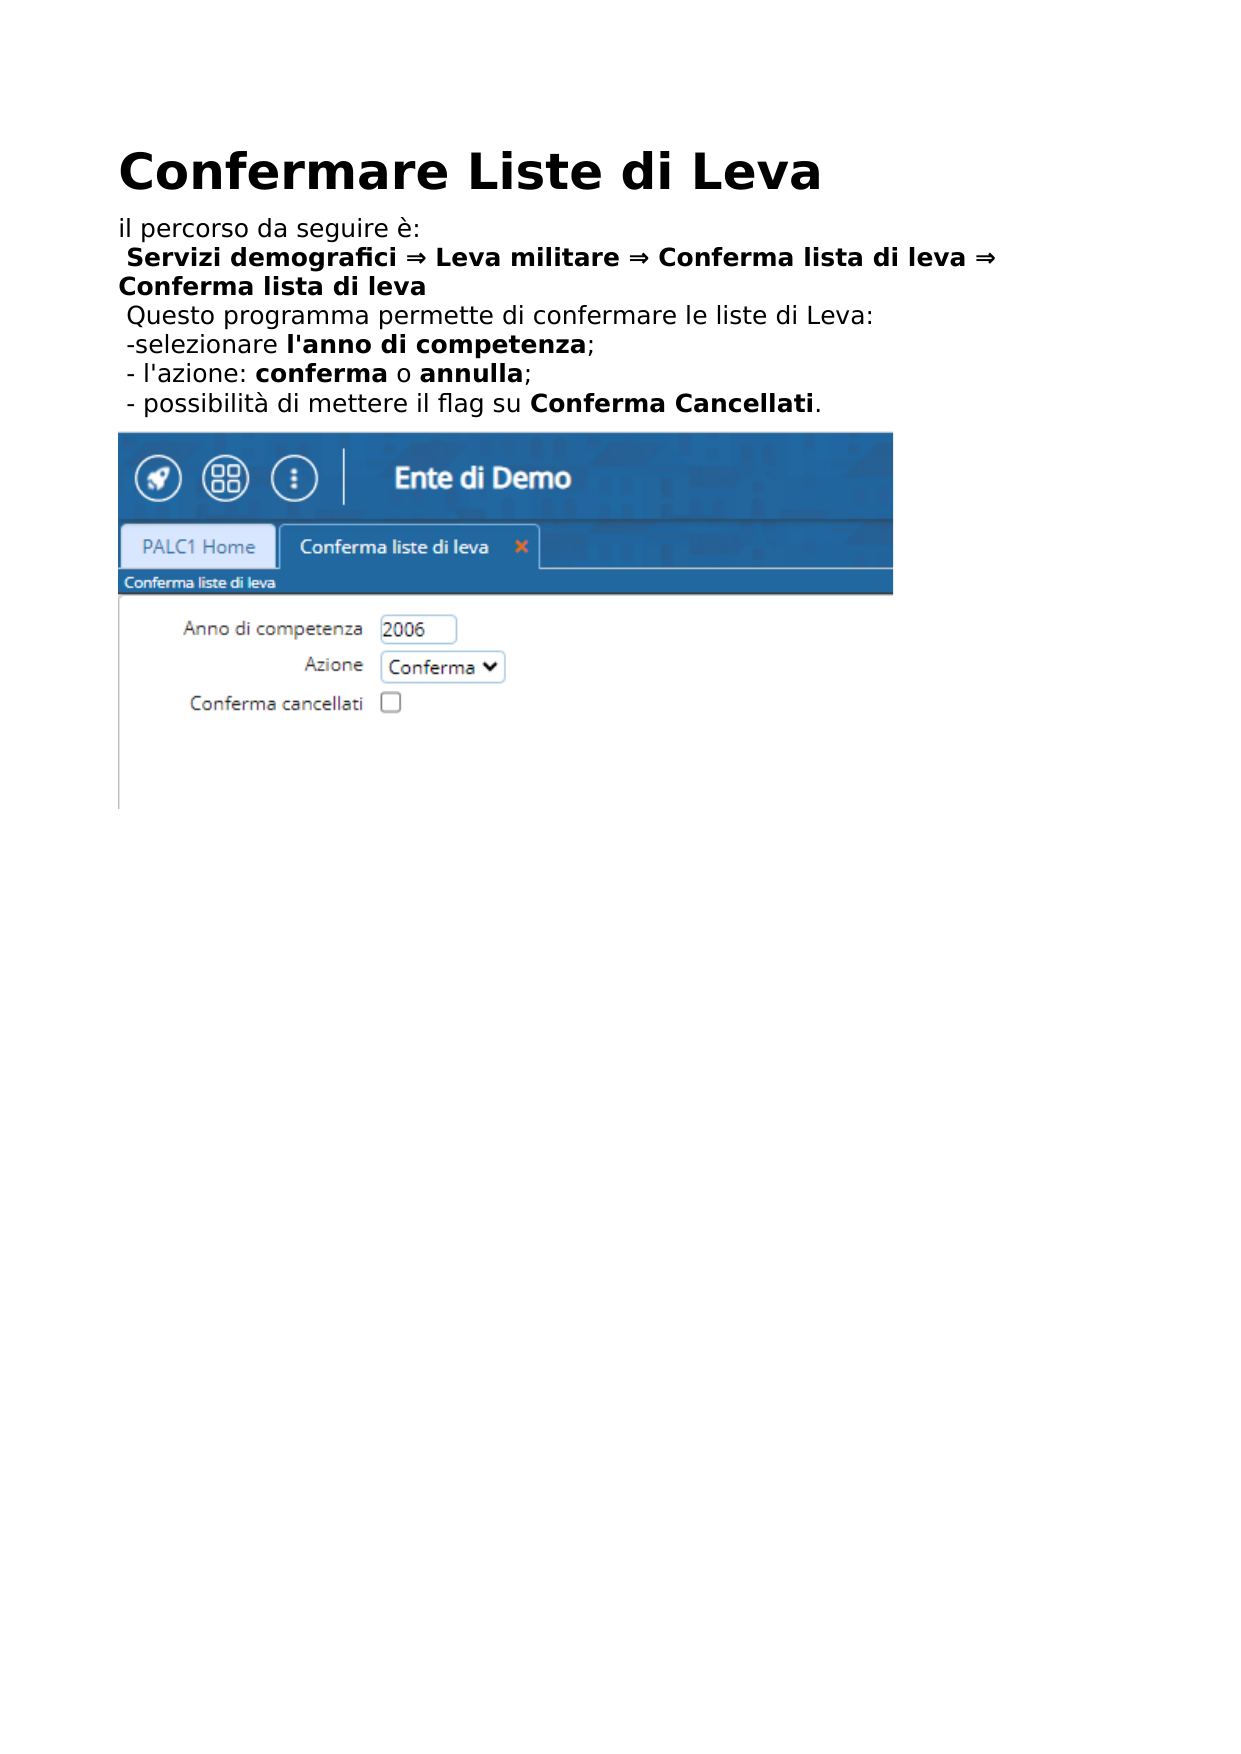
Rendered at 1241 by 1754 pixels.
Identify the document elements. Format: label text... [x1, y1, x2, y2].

picture [118, 430, 894, 809]
text il percorso da seguire è: Servizi demografici ⇒ Leva militare ⇒ Conferma lista di leva ⇒ Conferma lista di leva Questo programma permette di confermare le liste di Leva: -selezionare l'anno di competenza; - l'azione: conferma o annulla; - possibilità di mettere il flag su Conferma Cancellati. [118, 214, 1122, 418]
subtitle Confermare Liste di Leva [118, 143, 1122, 201]
